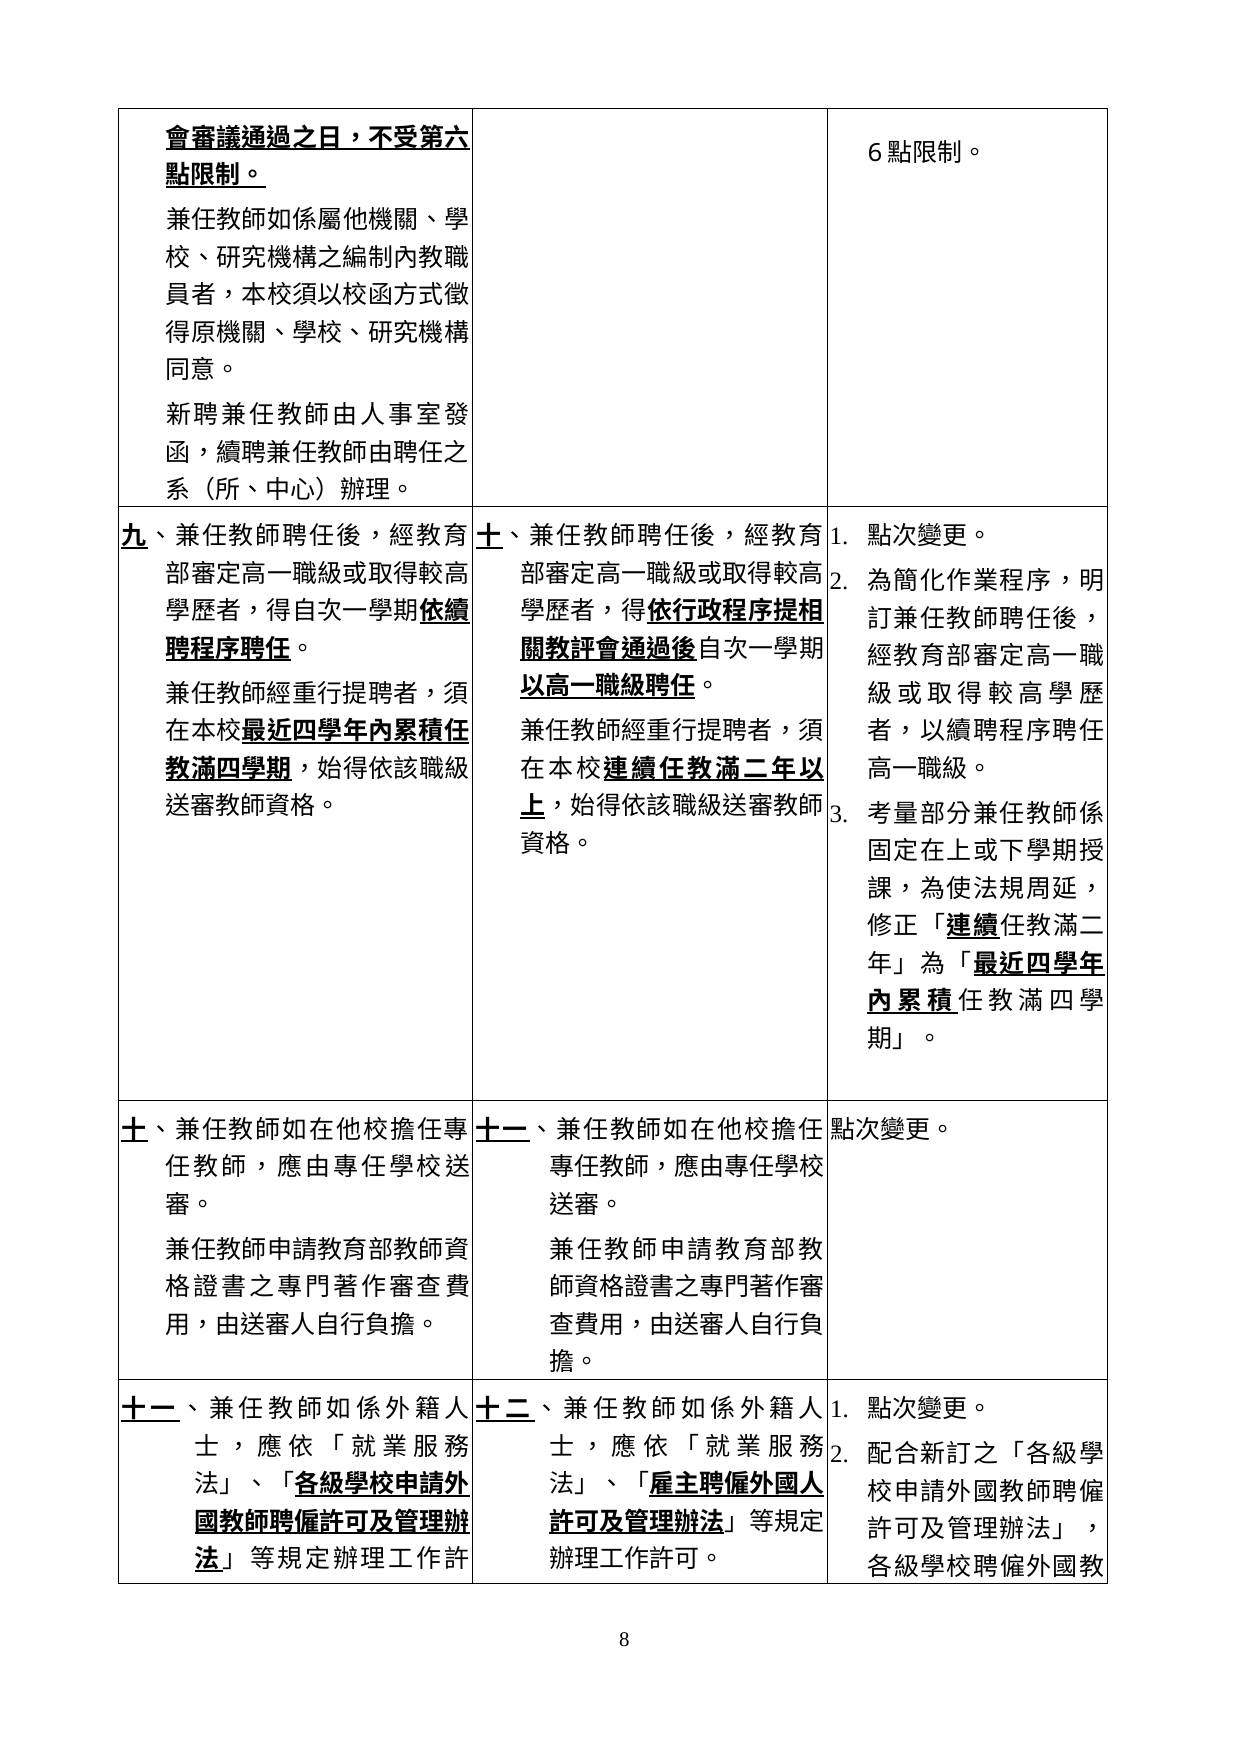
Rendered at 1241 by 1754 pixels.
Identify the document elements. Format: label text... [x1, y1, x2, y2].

table_cell 十二、兼任教師如係外籍人士，應依「就業服務法」、「雇主聘僱外國人許可及管理辦法」等規定辦理工作許可。 [473, 1380, 827, 1583]
table_cell 點次變更。 配合新訂之「各級學校申請外國教師聘僱許可及管理辦法」，各級學校聘僱外國教 [828, 1380, 1107, 1583]
table_cell 十一、兼任教師如係外籍人士，應依「就業服務法」、「各級學校申請外國教師聘僱許可及管理辦法」等規定辦理工作許 [119, 1380, 472, 1583]
table_cell 點次變更。 為簡化作業程序，明訂兼任教師聘任後，經教育部審定高一職級或取得較高學歷者，以續聘程序聘任高一職級。 考量部分兼任教師係固定在上或下學期授課，為使法規周延，修正「連續任教滿二年」為「最近四學年內累積任教滿四學期」。 [828, 507, 1107, 1100]
table_cell 會審議通過之日，不受第六點限制。 兼任教師如係屬他機關、學校、研究機構之編制內教職員者，本校須以校函方式徵得原機關、學校、研究機構同意。 新聘兼任教師由人事室發函，續聘兼任教師由聘任之系（所、中心）辦理。 [119, 109, 472, 506]
table_cell 十、兼任教師如在他校擔任專任教師，應由專任學校送審。 兼任教師申請教育部教師資格證書之專門著作審查費用，由送審人自行負擔。 [119, 1101, 472, 1379]
table_cell [473, 109, 827, 506]
table_cell 點次變更。 [828, 1101, 1107, 1379]
table_cell 6點限制。 [828, 109, 1107, 506]
table_cell 十、兼任教師聘任後，經教育部審定高一職級或取得較高學歷者，得依行政程序提相關教評會通過後自次一學期以高一職級聘任。 兼任教師經重行提聘者，須在本校連續任教滿二年以上，始得依該職級送審教師資格。 [473, 507, 827, 1100]
table_cell 十一、兼任教師如在他校擔任專任教師，應由專任學校送審。 兼任教師申請教育部教師資格證書之專門著作審查費用，由送審人自行負擔。 [473, 1101, 827, 1379]
table_cell 九、兼任教師聘任後，經教育部審定高一職級或取得較高學歷者，得自次一學期依續聘程序聘任。 兼任教師經重行提聘者，須在本校最近四學年內累積任教滿四學期，始得依該職級送審教師資格。 [119, 507, 472, 1100]
